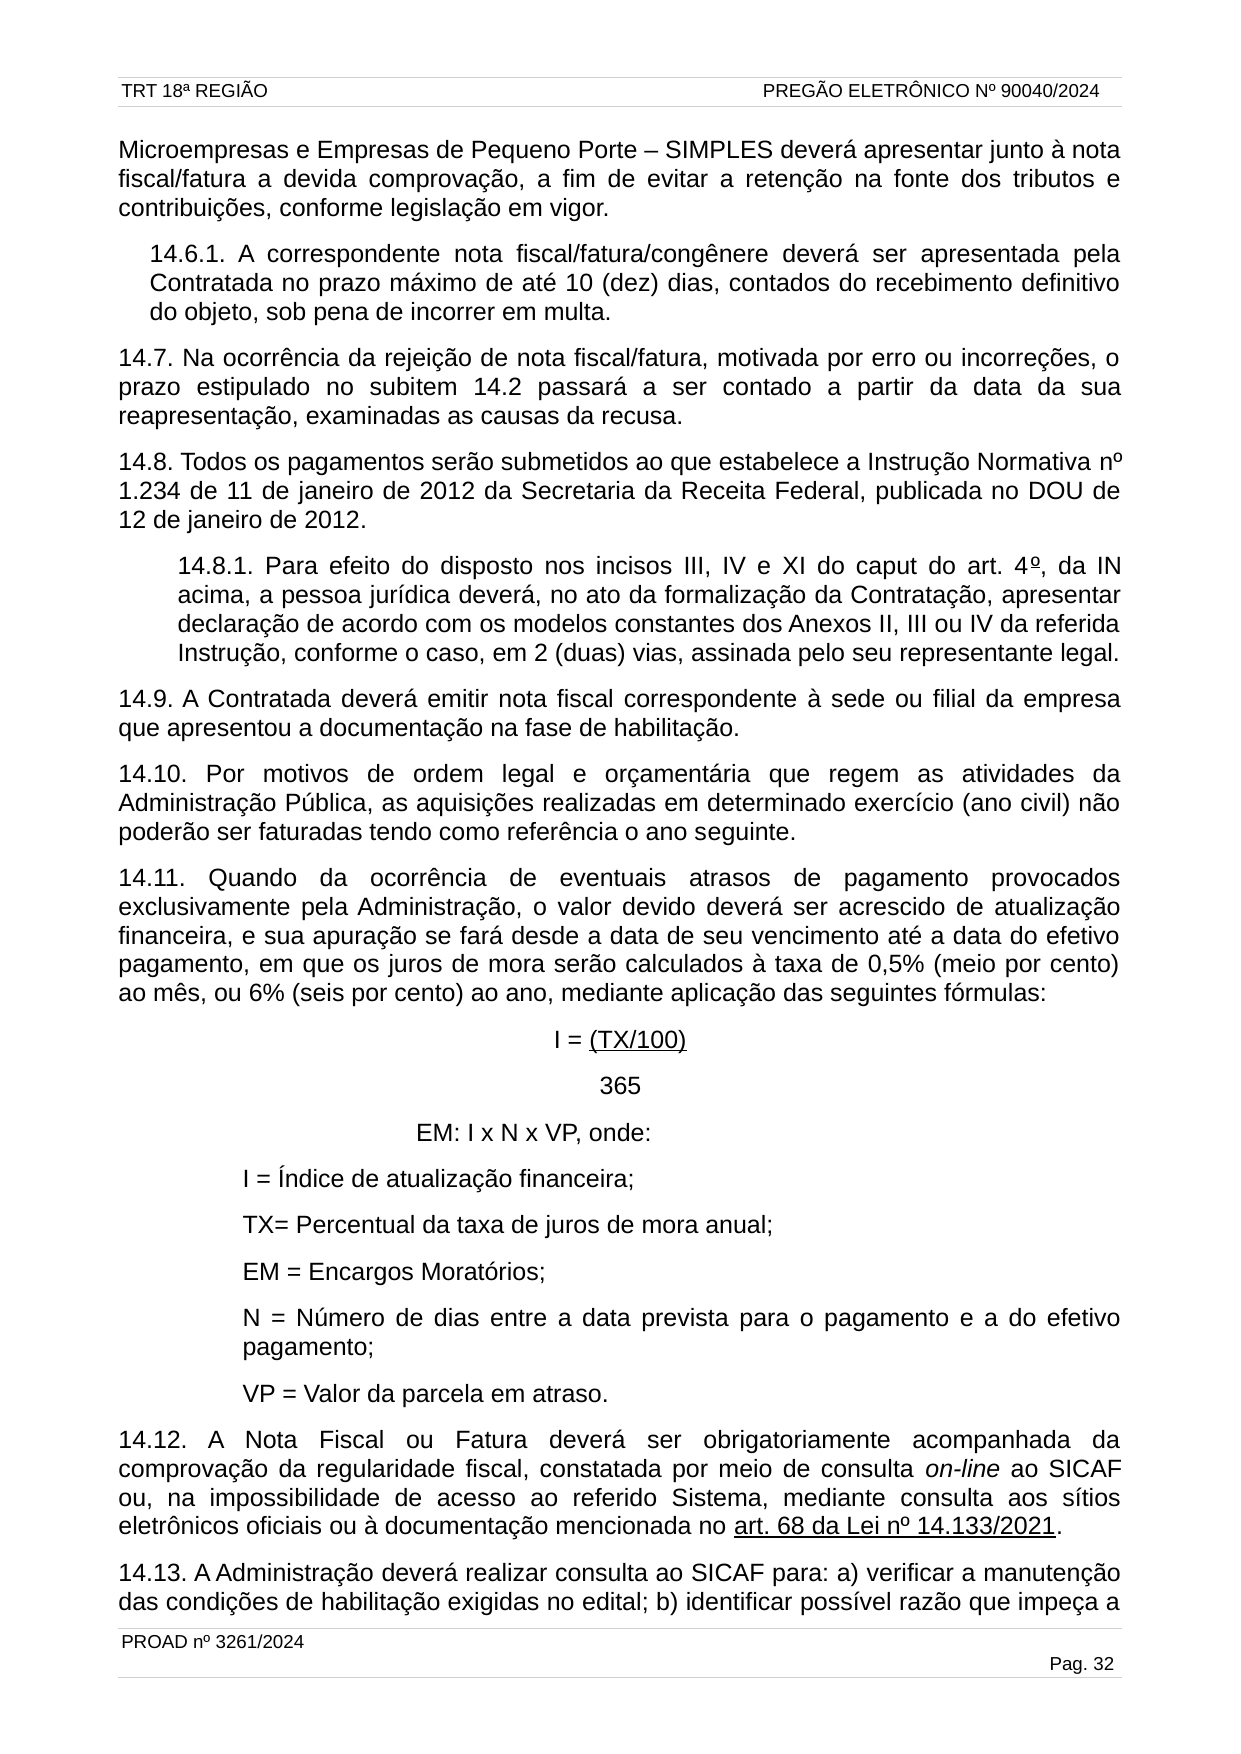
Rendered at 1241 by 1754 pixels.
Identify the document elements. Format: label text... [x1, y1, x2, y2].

text 14.7. Na ocorrência da rejeição de nota fiscal/fatura, motivada por erro ou incorreções, o prazo estipulado no subitem 14.2 passará a ser contado a partir da data da sua reapresentação, examinadas as causas da recusa. [118, 343, 1122, 430]
text 14.10. Por motivos de ordem legal e orçamentária que regem as atividades da Administração Pública, as aquisições realizadas em determinado exercício (ano civil) não poderão ser faturadas tendo como referência o ano seguinte. [118, 759, 1122, 846]
text 14.6.1. A correspondente nota fiscal/fatura/congênere deverá ser apresentada pela Contratada no prazo máximo de até 10 (dez) dias, contados do recebimento definitivo do objeto, sob pena de incorrer em multa. [149, 239, 1122, 326]
text 14.13. A Administração deverá realizar consulta ao SICAF para: a) verificar a manutenção das condições de habilitação exigidas no edital; b) identificar possível razão que impeça a [118, 1558, 1122, 1615]
text 14.12. A Nota Fiscal ou Fatura deverá ser obrigatoriamente acompanhada da comprovação da regularidade fiscal, constatada por meio de consulta on-line ao SICAF ou, na impossibilidade de acesso ao referido Sistema, mediante consulta aos sítios eletrônicos oficiais ou à documentação mencionada no art. 68 da Lei nº 14.133/2021. [118, 1425, 1122, 1540]
text 14.11. Quando da ocorrência de eventuais atrasos de pagamento provocados exclusivamente pela Administração, o valor devido deverá ser acrescido de atualização financeira, e sua apuração se fará desde a data de seu vencimento até a data do efetivo pagamento, em que os juros de mora serão calculados à taxa de 0,5% (meio por cento) ao mês, ou 6% (seis por cento) ao ano, mediante aplicação das seguintes fórmulas: [118, 863, 1122, 1007]
text EM: I x N x VP, onde: [118, 1118, 1122, 1146]
text I = (TX/100) [118, 1025, 1122, 1053]
text I = Índice de atualização financeira; [242, 1164, 1122, 1193]
text 14.9. A Contratada deverá emitir nota fiscal correspondente à sede ou filial da empresa que apresentou a documentação na fase de habilitação. [118, 684, 1122, 742]
text VP = Valor da parcela em atraso. [242, 1379, 1122, 1407]
text Microempresas e Empresas de Pequeno Porte – SIMPLES deverá apresentar junto à nota fiscal/fatura a devida comprovação, a fim de evitar a retenção na fonte dos tributos e contribuições, conforme legislação em vigor. [118, 136, 1122, 222]
text N = Número de dias entre a data prevista para o pagamento e a do efetivo pagamento; [242, 1303, 1122, 1361]
text 14.8. Todos os pagamentos serão submetidos ao que estabelece a Instrução Normativa nº 1.234 de 11 de janeiro de 2012 da Secretaria da Receita Federal, publicada no DOU de 12 de janeiro de 2012. [118, 447, 1122, 534]
text 365 [118, 1071, 1122, 1100]
text EM = Encargos Moratórios; [242, 1257, 1122, 1286]
text TX= Percentual da taxa de juros de mora anual; [242, 1211, 1122, 1239]
text 14.8.1. Para efeito do disposto nos incisos III, IV e XI do caput do art. 4º, da IN acima, a pessoa jurídica deverá, no ato da formalização da Contratação, apresentar declaração de acordo com os modelos constantes dos Anexos II, III ou IV da referida Instrução, conforme o caso, em 2 (duas) vias, assinada pelo seu representante legal. [177, 551, 1122, 666]
